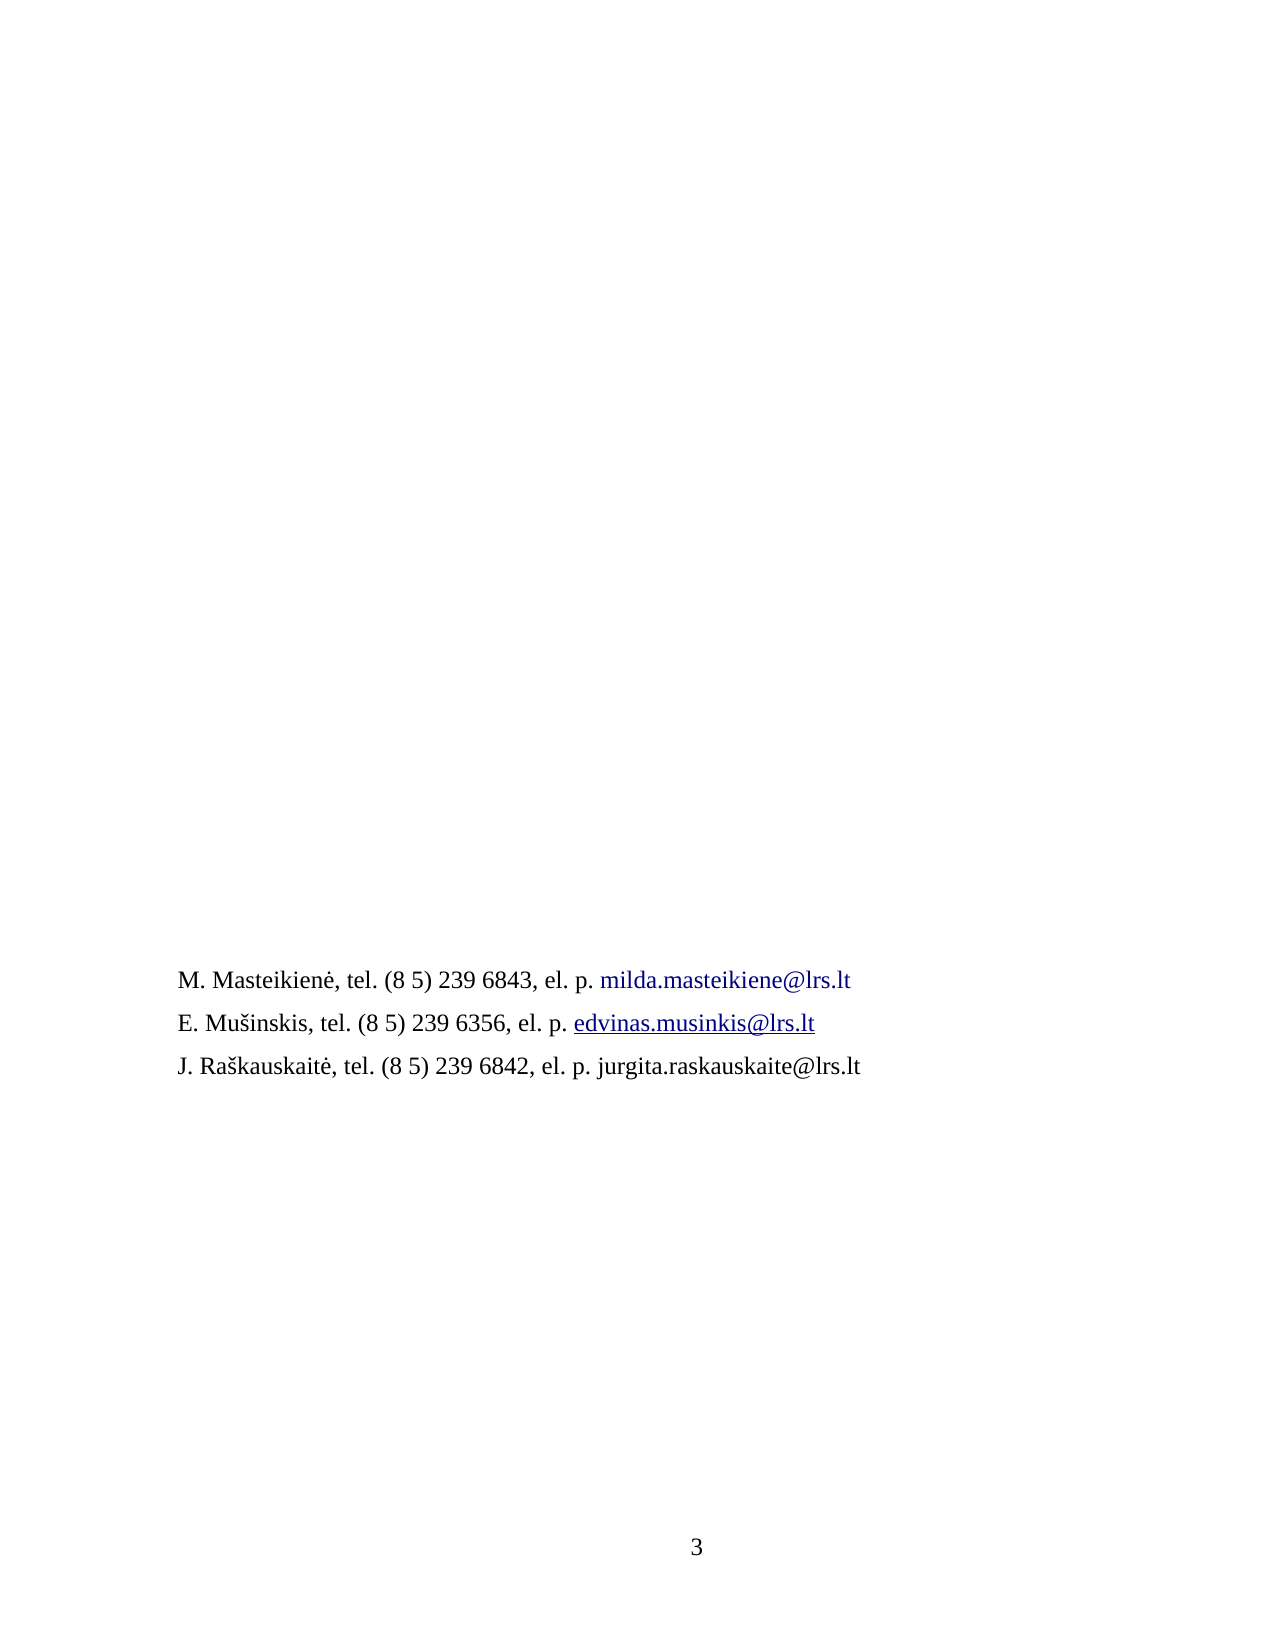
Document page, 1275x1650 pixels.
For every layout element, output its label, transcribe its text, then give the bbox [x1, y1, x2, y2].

text E. Mušinskis, tel. (8 5) 239 6356, el. p. edvinas.musinkis@lrs.lt [177, 1008, 1216, 1037]
text J. Raškauskaitė, tel. (8 5) 239 6842, el. p. jurgita.raskauskaite@lrs.lt [177, 1051, 1216, 1080]
text M. Masteikienė, tel. (8 5) 239 6843, el. p. milda.masteikiene@lrs.lt [177, 965, 1216, 993]
